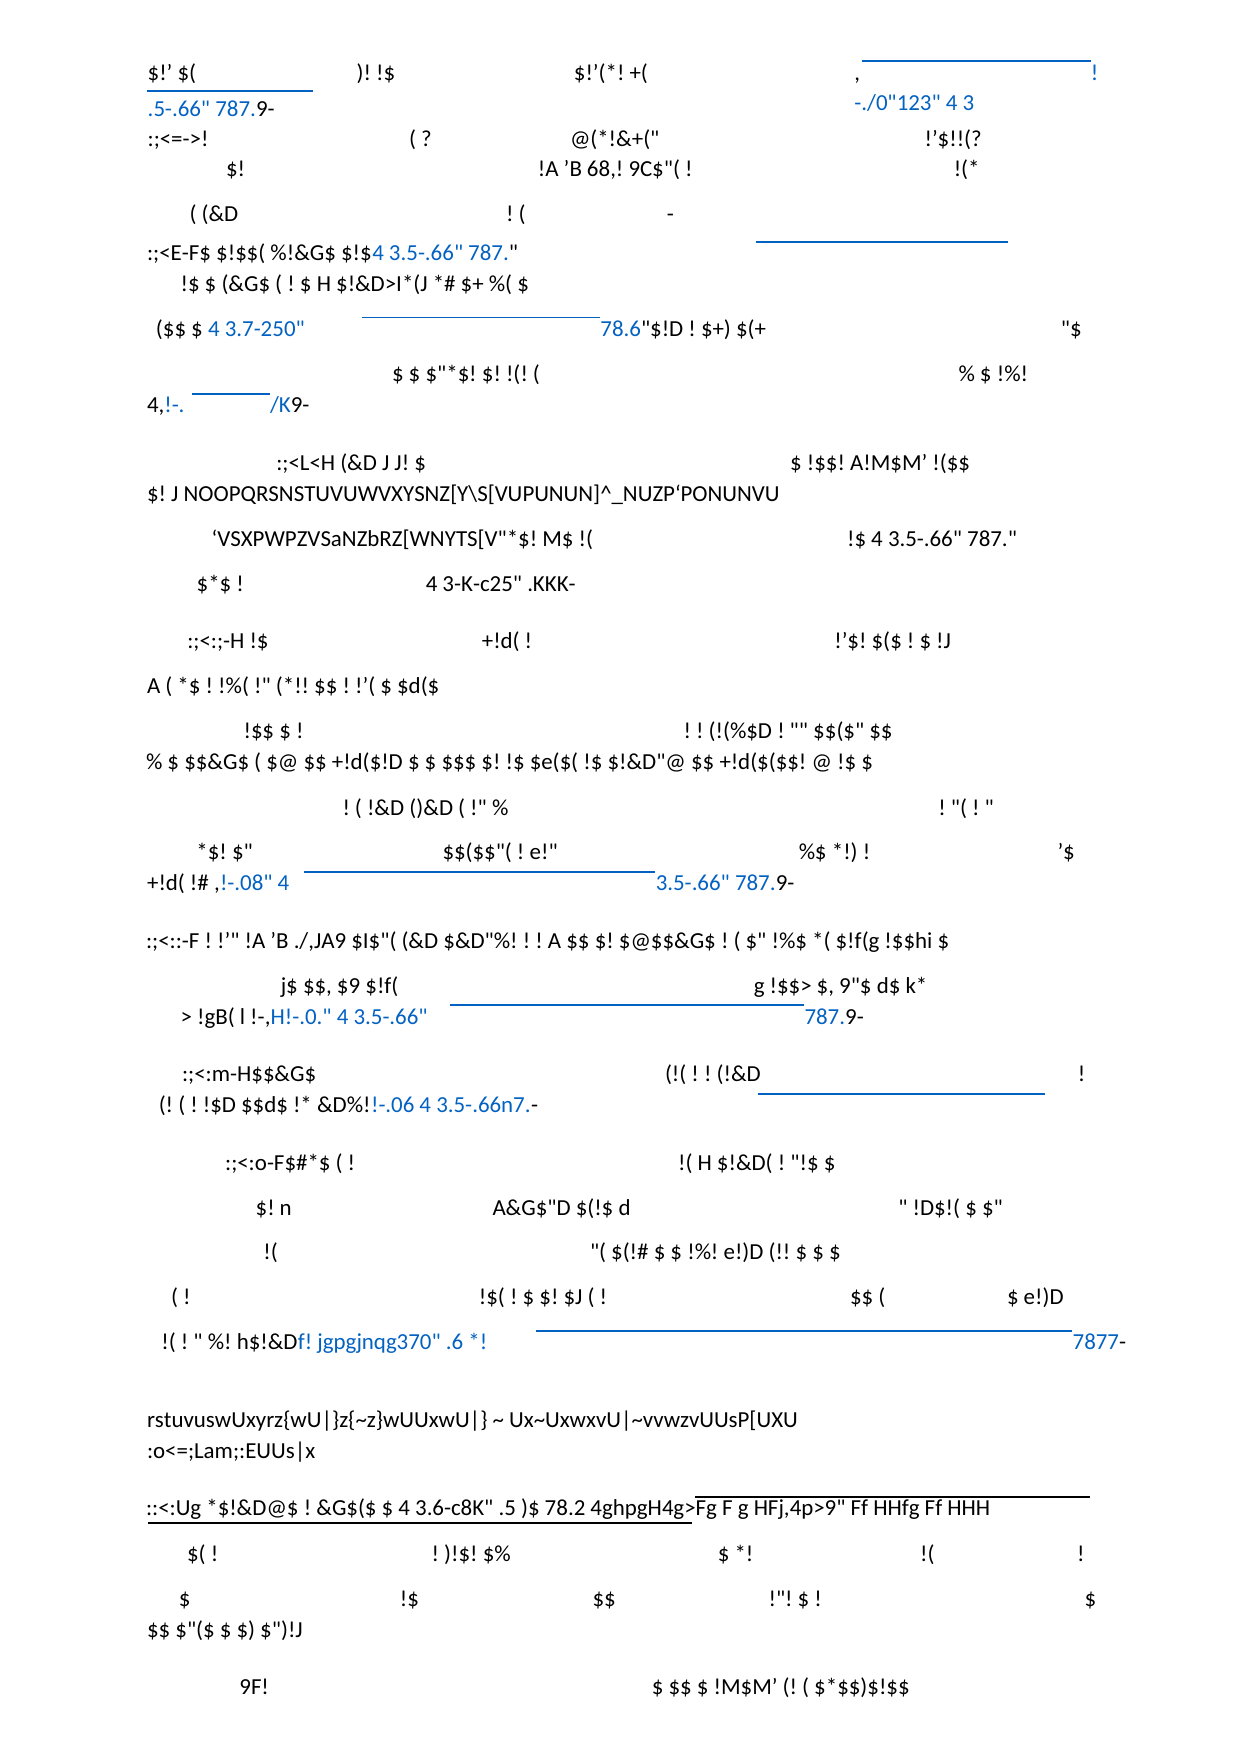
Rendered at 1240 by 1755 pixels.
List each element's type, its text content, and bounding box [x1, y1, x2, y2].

text ( (&D ! ( - [65, 199, 1227, 228]
table_cell )! !$ [356, 58, 570, 124]
text $! n A&G$"D $(!$ d " !D$!( $ $" [65, 1193, 1227, 1221]
table_cell ,!-./0"123" 4 3 [814, 58, 1105, 124]
text $$ $"($ $ $) $")!J [147, 1615, 1118, 1643]
text :;<:m-H$$&G$ (!( ! ! (!&D ! [65, 1059, 1227, 1087]
text :o<=;Lam;:EUUs|x [147, 1436, 1118, 1464]
text $! J NOOPQRSNSTUVUWVXYSNZ[Y\S[VUPUNUN]^_NUZP‘PONUNVU [147, 479, 1118, 507]
table_cell @(*!&+(" [570, 124, 814, 154]
text ( ! !$( ! $ $! $J ( ! $$ ( $ e!)D [65, 1282, 1227, 1310]
table_cell !’$!!(? [814, 124, 1105, 154]
text !$$ $ ! ! ! (!(%$D ! "" $$($" $$ [65, 716, 1227, 744]
text 9F! $ $$ $ !M$M’ (! ( $*$$)$!$$ [65, 1672, 1227, 1700]
text :;<::-F ! !’" !A ’B ./,JA9 $I$"( (&D $&D"%! ! ! A $$ $! $@$$&G$ ! ( $" !%$ *( $!f(g !$$hi $ [146, 926, 1073, 954]
text !( "( $(!# $ $ !%! e!)D (!! $ $ $ [65, 1237, 1227, 1265]
text !$ $ (&G$ ( ! $ H $!&D>I*(J *# $+ %( $ [180, 269, 1118, 297]
text (! ( ! !$D $$d$ !* &D%!!-.06 4 3.5-.66n7.- [158, 1091, 1118, 1118]
text j$ $$, $9 $!f( g !$$> $, 9"$ d$ k* [65, 971, 1227, 999]
table_cell :;<=->! [148, 124, 356, 154]
text rstuvuswUxyrz{wU|}z{~z}wUUxwU|} ~ Ux~UxwxvU|~vvwzvUUsP[UXU [147, 1405, 1118, 1433]
table_cell $!’(*! +( [570, 58, 814, 124]
text $*$ ! 4 3-K-c25" .KKK- [65, 569, 1227, 597]
text $! !A ’B 68,! 9C$"( ! !(* [65, 154, 1227, 182]
text *$! $" $$($$"( ! e!" %$ *!) ! ’$ [65, 837, 1227, 866]
text $ !$ $$ !"! $ ! $ [65, 1584, 1227, 1612]
text $ $ $"*$! $! !(! ( % $ !%! [65, 359, 1227, 387]
text !( ! " %! h$!&Df! jgpgjnqg370" .6 *! 7877- [161, 1327, 1227, 1355]
text ! ( !&D ()&D ( !" % ! "( ! " [65, 793, 1227, 821]
text :;<L<H (&D J J! $ $ !$$! A!M$M’ !($$ [65, 448, 1227, 476]
text A ( *$ ! !%( !" (*!! $$ ! !’( $ $d($ [147, 671, 1118, 699]
text ::<:Ug *$!&D@$ ! &G$($ $ 4 3.6-c8K" .5 )$ 78.2 4ghpgH4g>Fg F g HFj,4p>9" Ff HHfg Ff HHH [146, 1493, 1118, 1521]
text +!d( !# ,!-.08" 4 3.5-.66" 787.9- [147, 868, 1227, 897]
text :;<E-F$ $!$$( %!&G$ $!$4 3.5-.66" 787." [147, 238, 1118, 266]
text % $ $$&G$ ( $@ $$ +!d($!D $ $ $$$ $! !$ $e($( !$ $!&D"@ $$ +!d($($$! @ !$ $ [146, 747, 1118, 775]
text 4,!-./K9- [147, 390, 1227, 418]
text > !gB( l !-,H!-.0." 4 3.5-.66" 787.9- [180, 1002, 1227, 1030]
text ( $$ $ 4 3.7-250" 78.6"$!D ! $+) $(+ "$ [65, 314, 1227, 342]
table_cell $!’ $( .5-.66" 787.9- [148, 58, 356, 124]
text $( ! ! )!$! $% $ *! !( ! [65, 1539, 1227, 1567]
text :;<:;-H !$ +!d( ! !’$! $($ ! $ !J [65, 626, 1227, 654]
text :;<:o-F$#*$ ( ! !( H $!&D( ! "!$ $ [65, 1148, 1227, 1176]
text ‘VSXPWPZVSaNZbRZ[WNYTS[V"*$! M$ !( !$ 4 3.5-.66" 787." [65, 524, 1227, 552]
table_cell ( ? [356, 124, 570, 154]
